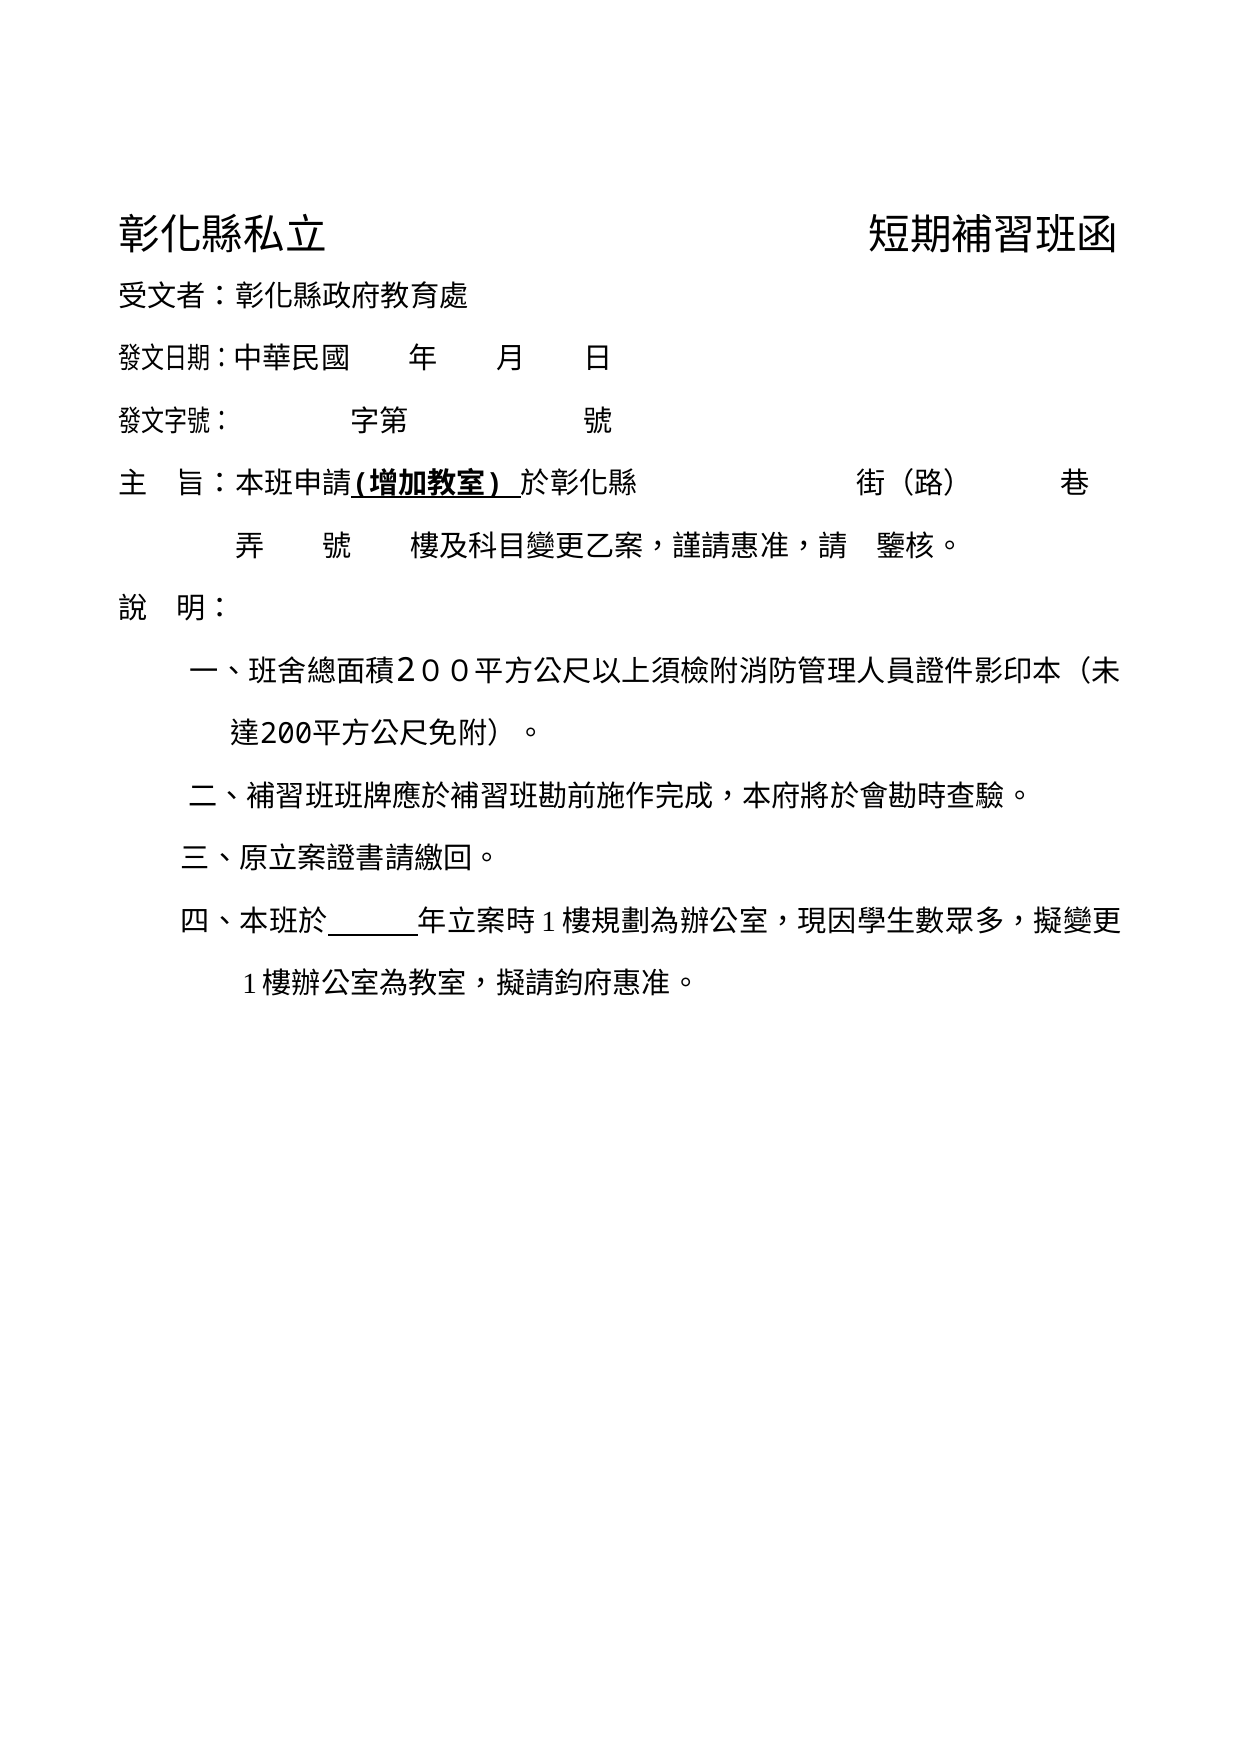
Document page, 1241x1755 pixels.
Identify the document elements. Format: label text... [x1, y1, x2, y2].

text 彰化縣私立 短期補習班函 [118, 189, 1122, 252]
text 主 旨：本班申請(增加教室) 於彰化縣 街（路） 巷 弄 號 樓及科目變更乙案，謹請惠准，請 鑒核。 [118, 439, 1122, 564]
text 發文日期：中華民國 年 月 日 [118, 314, 1122, 377]
text 一、班舍總面積2００平方公尺以上須檢附消防管理人員證件影印本（未達200平方公尺免附）。 [118, 627, 1122, 752]
text 二、補習班班牌應於補習班勘前施作完成，本府將於會勘時查驗。 [118, 752, 1122, 814]
text 三、原立案證書請繳回。 [181, 814, 1122, 877]
text 四、本班於 年立案時1樓規劃為辦公室，現因學生數眾多，擬變更1樓辦公室為教室，擬請鈞府惠准。 [181, 877, 1122, 1002]
text 發文字號： 字第 號 [118, 377, 1122, 439]
text 說 明： [118, 564, 1122, 627]
text 受文者：彰化縣政府教育處 [118, 252, 1122, 314]
